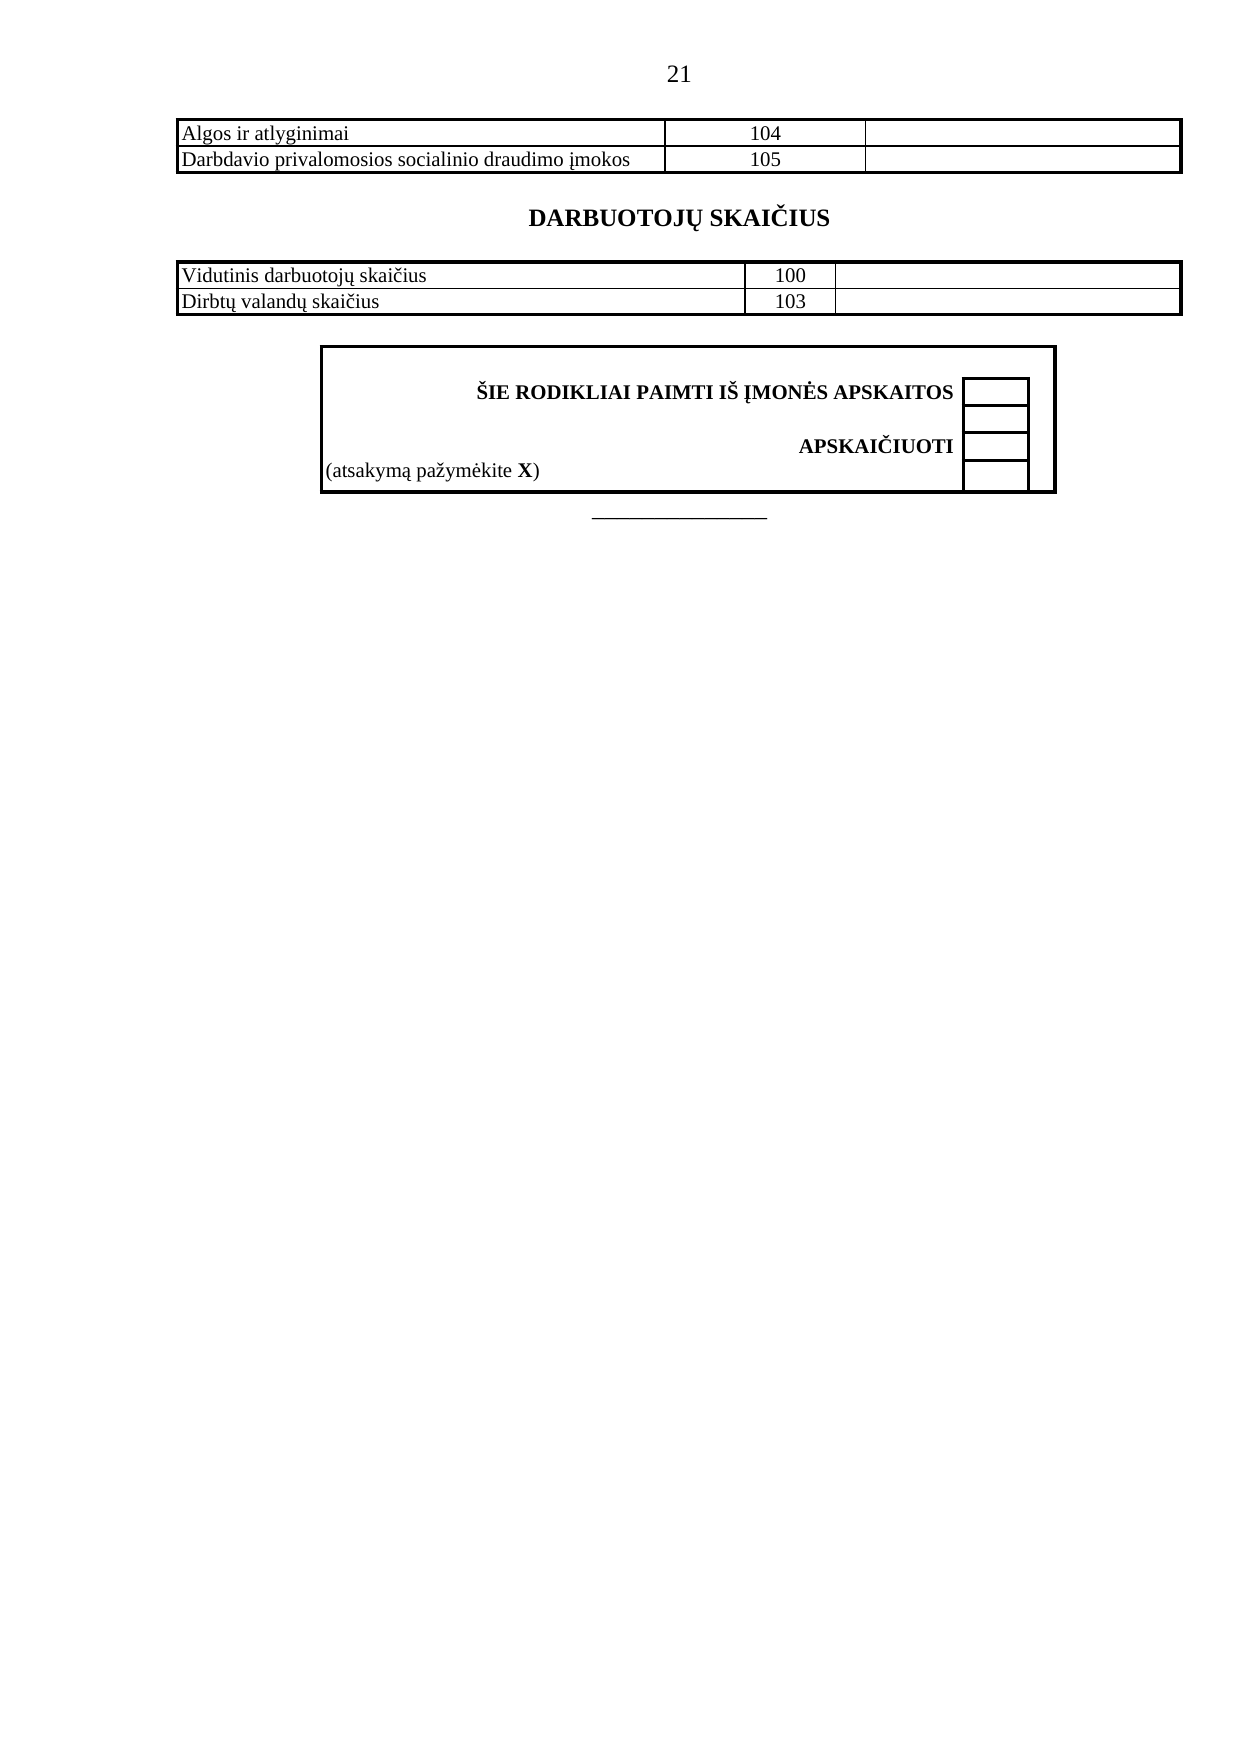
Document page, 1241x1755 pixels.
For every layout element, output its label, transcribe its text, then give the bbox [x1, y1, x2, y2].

text ______________ [177, 493, 1181, 522]
table_header [177, 345, 320, 377]
table_header 100 [831, 264, 835, 287]
table_cell [177, 377, 320, 490]
table_header [323, 348, 963, 377]
table_cell APSKAIČIUOTI (atsakymą pažymėkite X) [323, 431, 962, 490]
table_cell [1030, 377, 1053, 490]
table_cell ŠIE RODIKLIAI PAIMTI IŠ ĮMONĖS APSKAITOS [323, 377, 962, 431]
table_header [866, 121, 870, 145]
table_header 104 [861, 121, 865, 145]
table_cell 103 [831, 289, 835, 313]
table_cell [866, 147, 870, 171]
table_header [1057, 345, 1181, 377]
text DARBUOTOJŲ SKAIČIUS [177, 203, 1181, 232]
table_header [963, 348, 1029, 377]
table_cell [1057, 377, 1181, 490]
table_cell 105 [861, 147, 865, 171]
table_header [1029, 348, 1053, 377]
